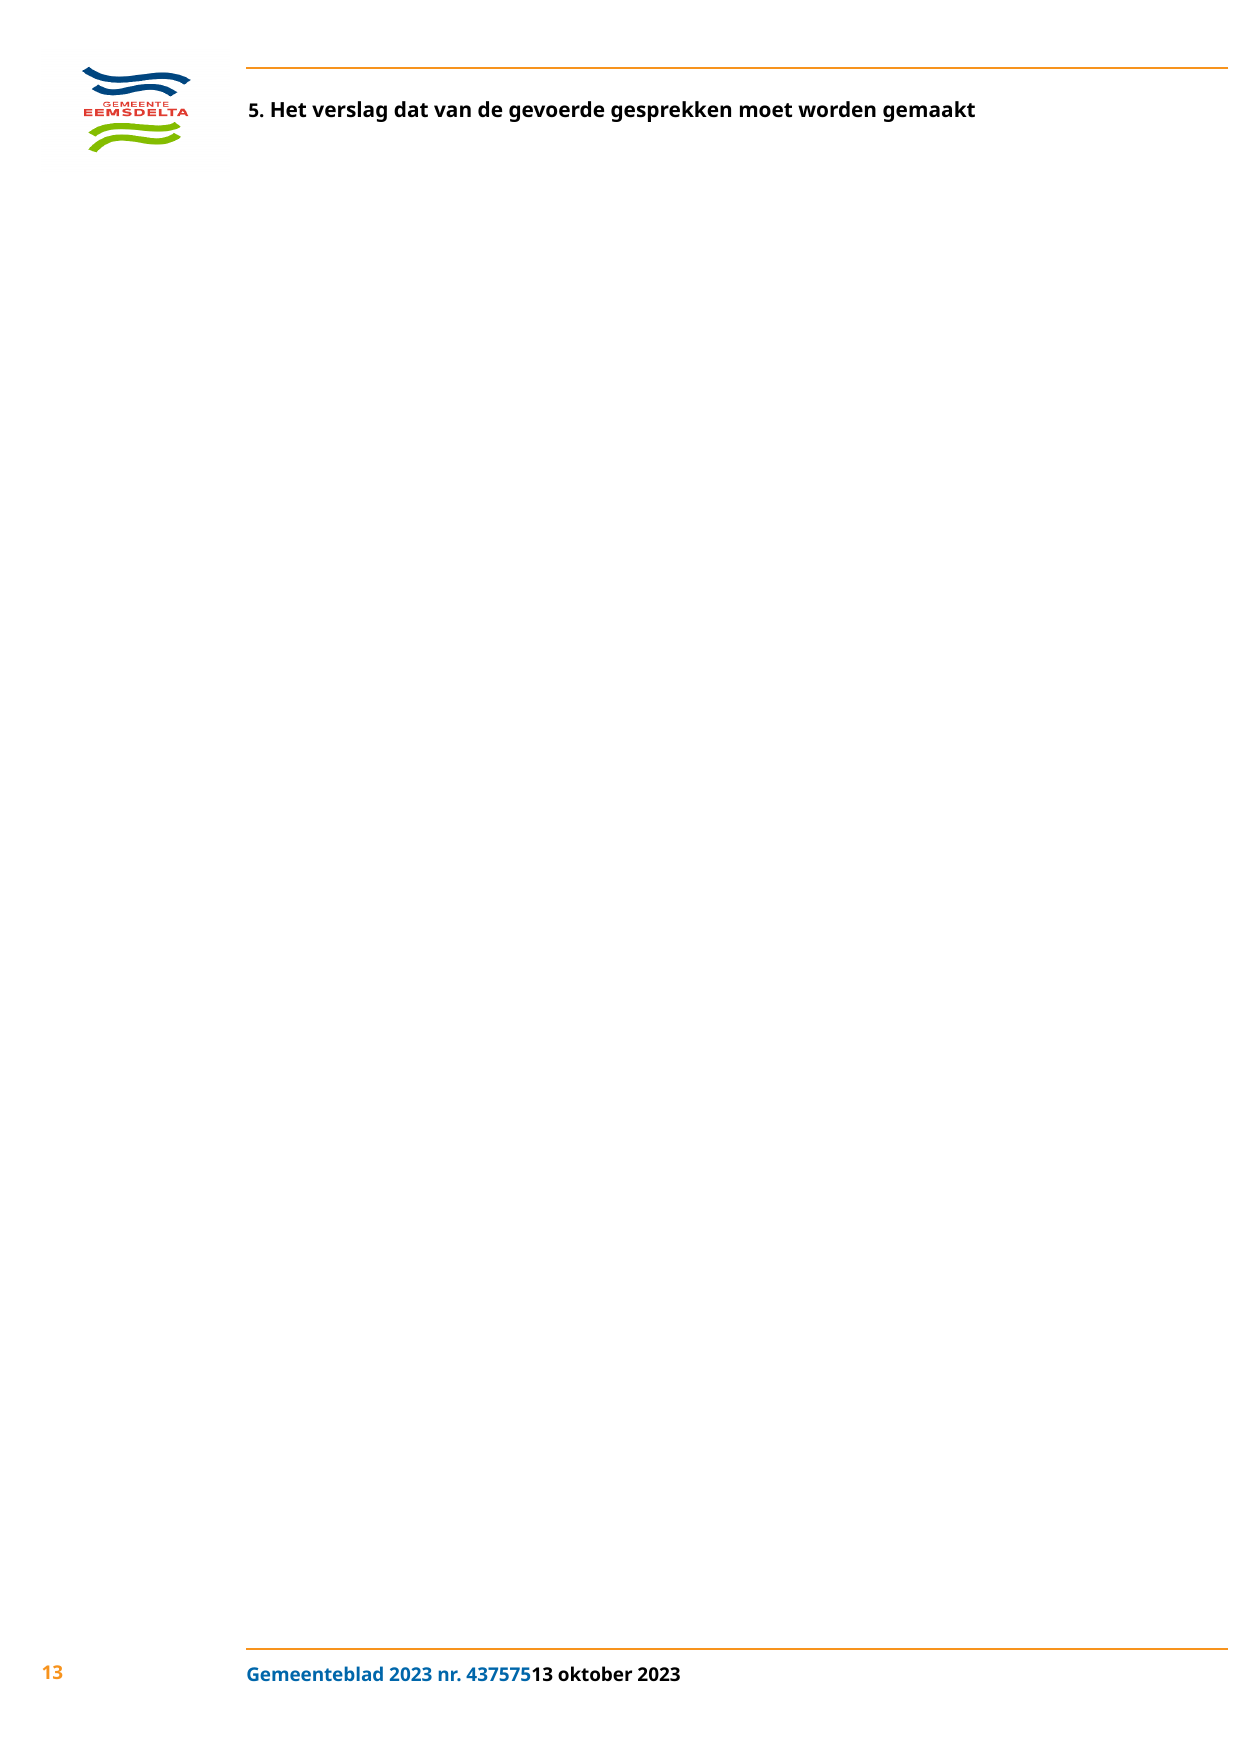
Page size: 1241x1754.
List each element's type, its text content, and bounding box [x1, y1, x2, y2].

text 5. Het verslag dat van de gevoerde gesprekken moet worden gemaakt [248, 95, 1152, 123]
picture [41, 47, 231, 172]
